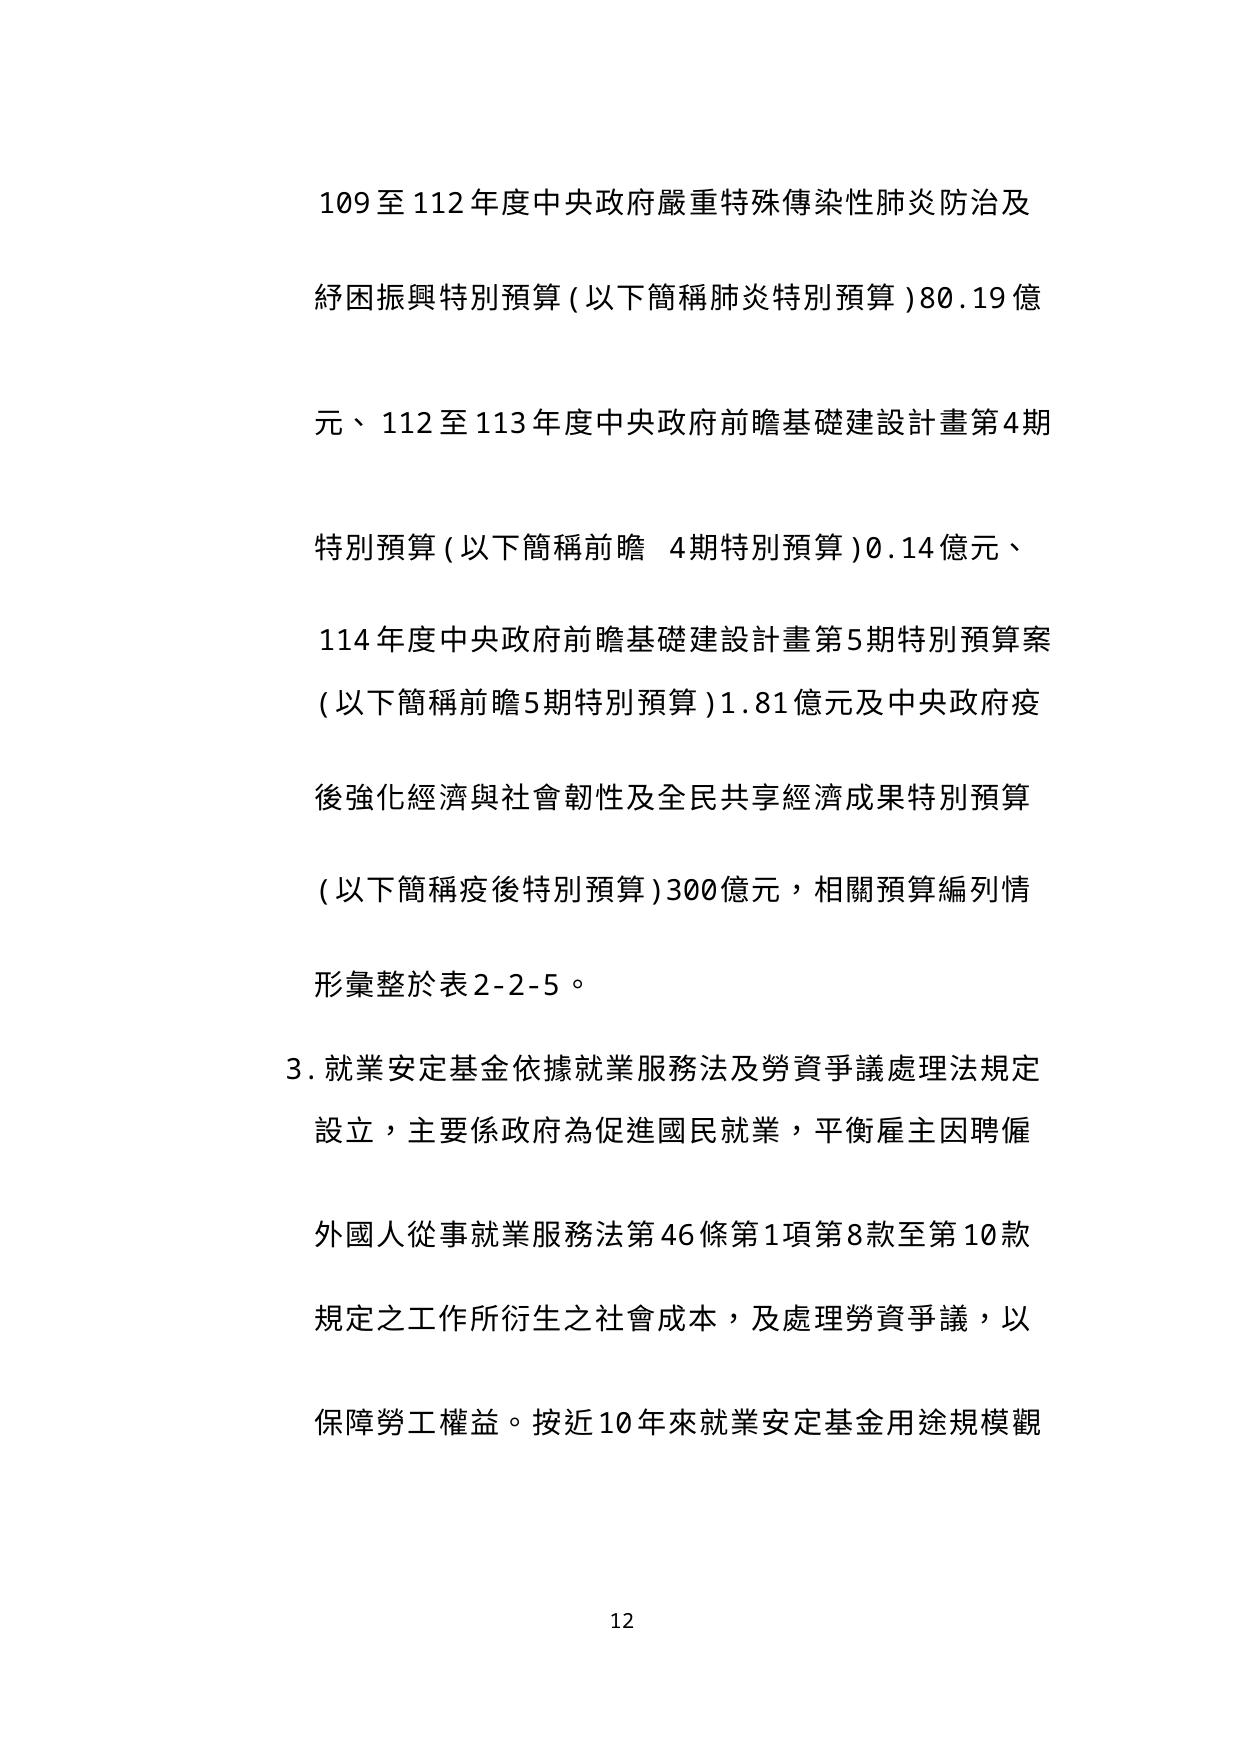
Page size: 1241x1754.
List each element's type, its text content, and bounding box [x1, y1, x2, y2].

text 3.就業安定基金依據就業服務法及勞資爭議處理法規定設立，主要係政府為促進國民就業，平衡雇主因聘僱外國人從事就業服務法第46條第1項第8款至第10款規定之工作所衍生之社會成本，及處理勞資爭議，以保障勞工權益。按近10年來就業安定基金用途規模觀之(詳表2-2-6)，105至112年度預算概呈增加趨勢，主要係適逢COVID-19疫情期間，109年度起辦理多項因應措施所致，嗣因112年度中旬疫情趨緩後，113及114年度預算規模下降，惟仍高於疫情前108及109年度預算數。另按計畫別分析，「促進國民就業計畫」之預算規模最大，以114年度為例，該計畫占基金用途79.78%，另「外國人聘僱管理及許可計畫」占13.43%次之，該2項計畫合計超逾基金用途9成；爰該基金資金配置良窳與我國就業市場息息相關。 [276, 1025, 1052, 1462]
text 109至112年度中央政府嚴重特殊傳染性肺炎防治及紓困振興特別預算(以下簡稱肺炎特別預算)80.19億元、112至113年度中央政府前瞻基礎建設計畫第4期特別預算(以下簡稱前瞻 4期特別預算)0.14億元、114年度中央政府前瞻基礎建設計畫第5期特別預算案(以下簡稱前瞻5期特別預算)1.81億元及中央政府疫後強化經濟與社會韌性及全民共享經濟成果特別預算(以下簡稱疫後特別預算)300億元，相關預算編列情形彙整於表2-2-5。 [276, 150, 1052, 1025]
